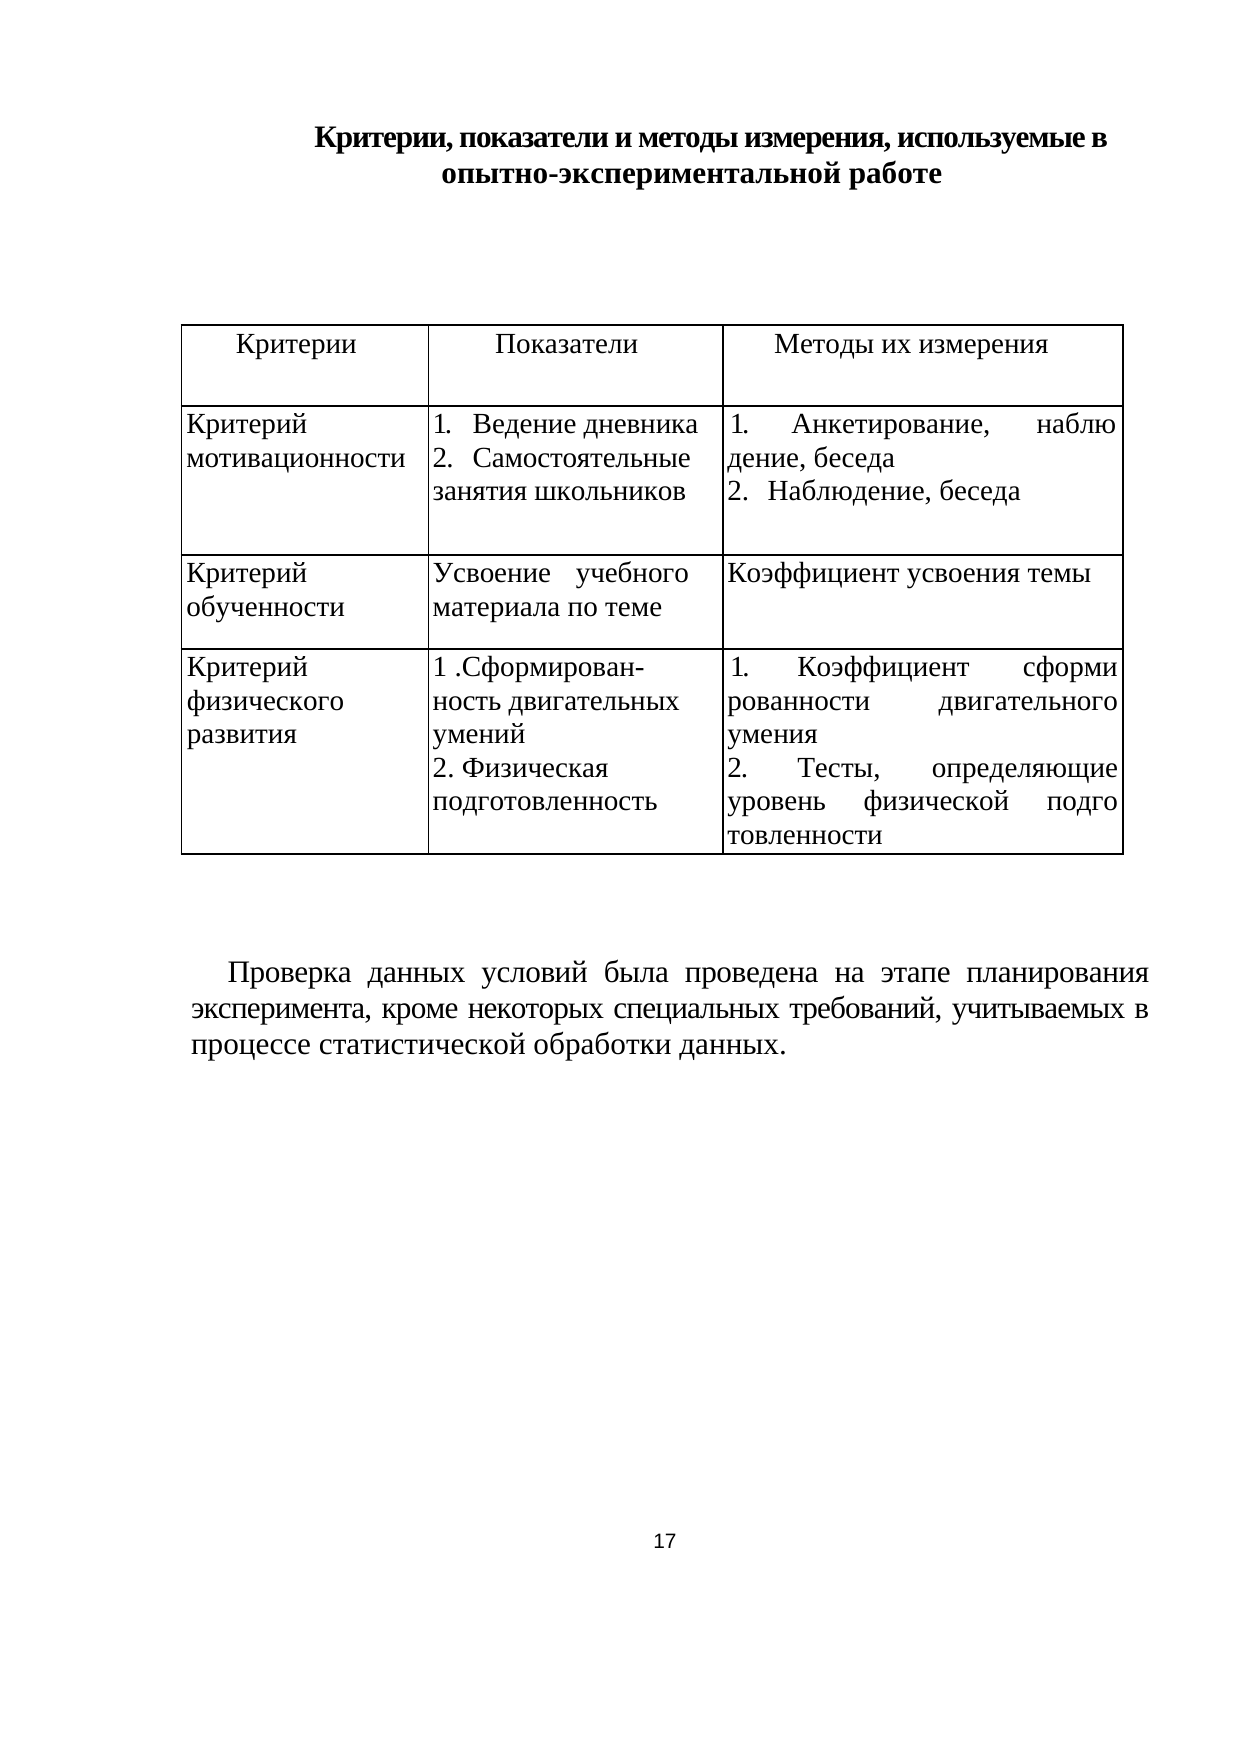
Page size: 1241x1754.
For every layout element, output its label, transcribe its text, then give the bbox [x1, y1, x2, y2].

table_cell Коэффициент усвоения темы [724, 556, 1122, 648]
table_header Критерии [182, 326, 428, 405]
table_cell Усвоение учебного материала по теме [429, 556, 722, 648]
table_cell Критерий мотивационности [182, 407, 428, 554]
table_cell 1. Анкетирование, наблю­ дение, беседа 2. Наблюдение, беседа [724, 407, 1122, 554]
text Проверка данных условий была проведена на этапе планирования эксперимента, кроме некоторых специальных требований, учитываемых в процессе статистической обработки данных. [191, 953, 1149, 1061]
table_cell 1. Коэффициент сформи­ рованности двигательного умения 2. Тесты, определяющие уровень физической подго­ товленности [724, 650, 1122, 853]
table_cell Критерий физического развития [182, 650, 428, 853]
table_cell 1 .Сформирован- ность двигательных умений 2. Физическая подготовленность [429, 650, 722, 853]
table_cell Критерий обученности [182, 556, 428, 648]
text Критерии, показатели и методы измерения, используемые в опытно-экспериментальной работе [314, 118, 1152, 190]
table_cell 1. Ведение дневника 2. Самостоятельные занятия школьников [429, 407, 722, 554]
table_header Показатели [429, 326, 722, 405]
table_header Методы их измерения [724, 326, 1122, 405]
